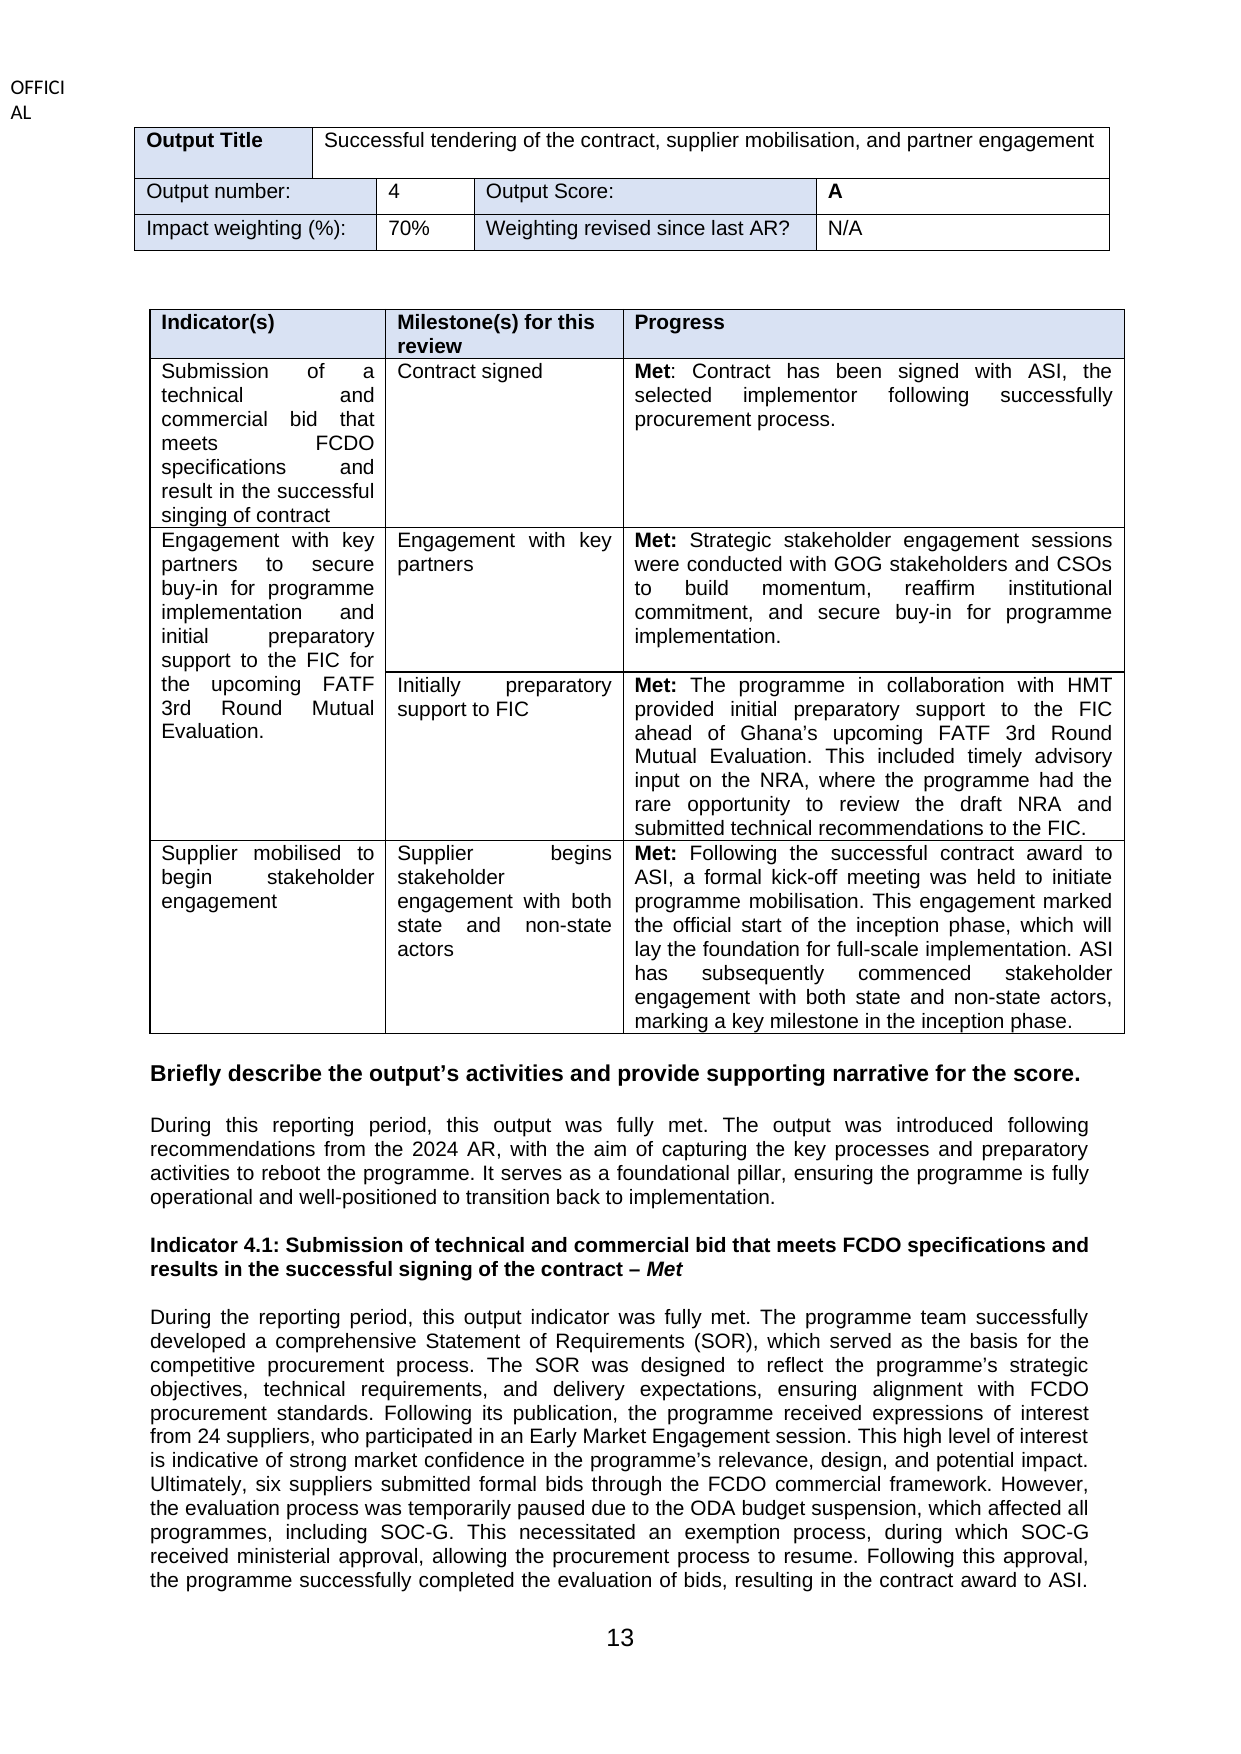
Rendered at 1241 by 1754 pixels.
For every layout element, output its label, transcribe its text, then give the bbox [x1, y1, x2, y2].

table_cell Met: Strategic stakeholder engagement sessions were conducted with GOG stakeholders and CSOs to build momentum, reaffirm institutional commitment, and secure buy-in for programme implementation. [624, 528, 1124, 671]
text Indicator 4.1: Submission of technical and commercial bid that meets FCDO specifications and results in the successful signing of the contract – Met [150, 1233, 1090, 1281]
table_header Successful tendering of the contract, supplier mobilisation, and partner engagement [313, 128, 1109, 178]
table_cell 4 [377, 179, 474, 214]
table_cell Output Score: [475, 179, 816, 214]
table_cell Submission of a technical and commercial bid that meets FCDO specifications and result in the successful singing of contract [151, 359, 385, 527]
table_cell Contract signed [386, 359, 623, 527]
table_cell Initially preparatory support to FIC [386, 673, 623, 840]
table_cell Supplier mobilised to begin stakeholder engagement [151, 841, 385, 1033]
table_cell Engagement with key partners to secure buy-in for programme implementation and initial preparatory support to the FIC for the upcoming FATF 3rd Round Mutual Evaluation. [151, 528, 385, 840]
table_cell N/A [817, 215, 1109, 250]
table_cell Impact weighting (%): [135, 215, 376, 250]
table_header Progress [624, 310, 1124, 358]
table_cell A [817, 179, 1109, 214]
table_cell Met: The programme in collaboration with HMT provided initial preparatory support to the FIC ahead of Ghana’s upcoming FATF 3rd Round Mutual Evaluation. This included timely advisory input on the NRA, where the programme had the rare opportunity to review the draft NRA and submitted technical recommendations to the FIC. [624, 673, 1124, 840]
table_cell Weighting revised since last AR? [475, 215, 816, 250]
table_cell 70% [377, 215, 474, 250]
text During the reporting period, this output indicator was fully met. The programme team successfully developed a comprehensive Statement of Requirements (SOR), which served as the basis for the competitive procurement process. The SOR was designed to reflect the programme’s strategic objectives, technical requirements, and delivery expectations, ensuring alignment with FCDO procurement standards. Following its publication, the programme received expressions of interest from 24 suppliers, who participated in an Early Market Engagement session. This high level of interest is indicative of strong market confidence in the programme’s relevance, design, and potential impact. Ultimately, six suppliers submitted formal bids through the FCDO commercial framework. However, the evaluation process was temporarily paused due to the ODA budget suspension, which affected all programmes, including SOC-G. This necessitated an exemption process, during which SOC-G received ministerial approval, allowing the procurement process to resume. Following this approval, the programme successfully completed the evaluation of bids, resulting in the contract award to ASI. [150, 1304, 1090, 1592]
table_cell Met: Contract has been signed with ASI, the selected implementor following successfully procurement process. [624, 359, 1124, 527]
table_header Indicator(s) [151, 310, 385, 358]
table_header Output Title [135, 128, 312, 178]
table_cell Met: Following the successful contract award to ASI, a formal kick-off meeting was held to initiate programme mobilisation. This engagement marked the official start of the inception phase, which will lay the foundation for full-scale implementation. ASI has subsequently commenced stakeholder engagement with both state and non-state actors, marking a key milestone in the inception phase. [624, 841, 1124, 1033]
table_cell Supplier begins stakeholder engagement with both state and non-state actors [386, 841, 623, 1033]
text Briefly describe the output’s activities and provide supporting narrative for the score. [150, 1060, 1090, 1087]
text During this reporting period, this output was fully met. The output was introduced following recommendations from the 2024 AR, with the aim of capturing the key processes and preparatory activities to reboot the programme. It serves as a foundational pillar, ensuring the programme is fully operational and well-positioned to transition back to implementation. [150, 1113, 1090, 1209]
table_header Milestone(s) for this review [386, 310, 623, 358]
table_cell Engagement with key partners [386, 528, 623, 671]
table_cell Output number: [135, 179, 376, 214]
